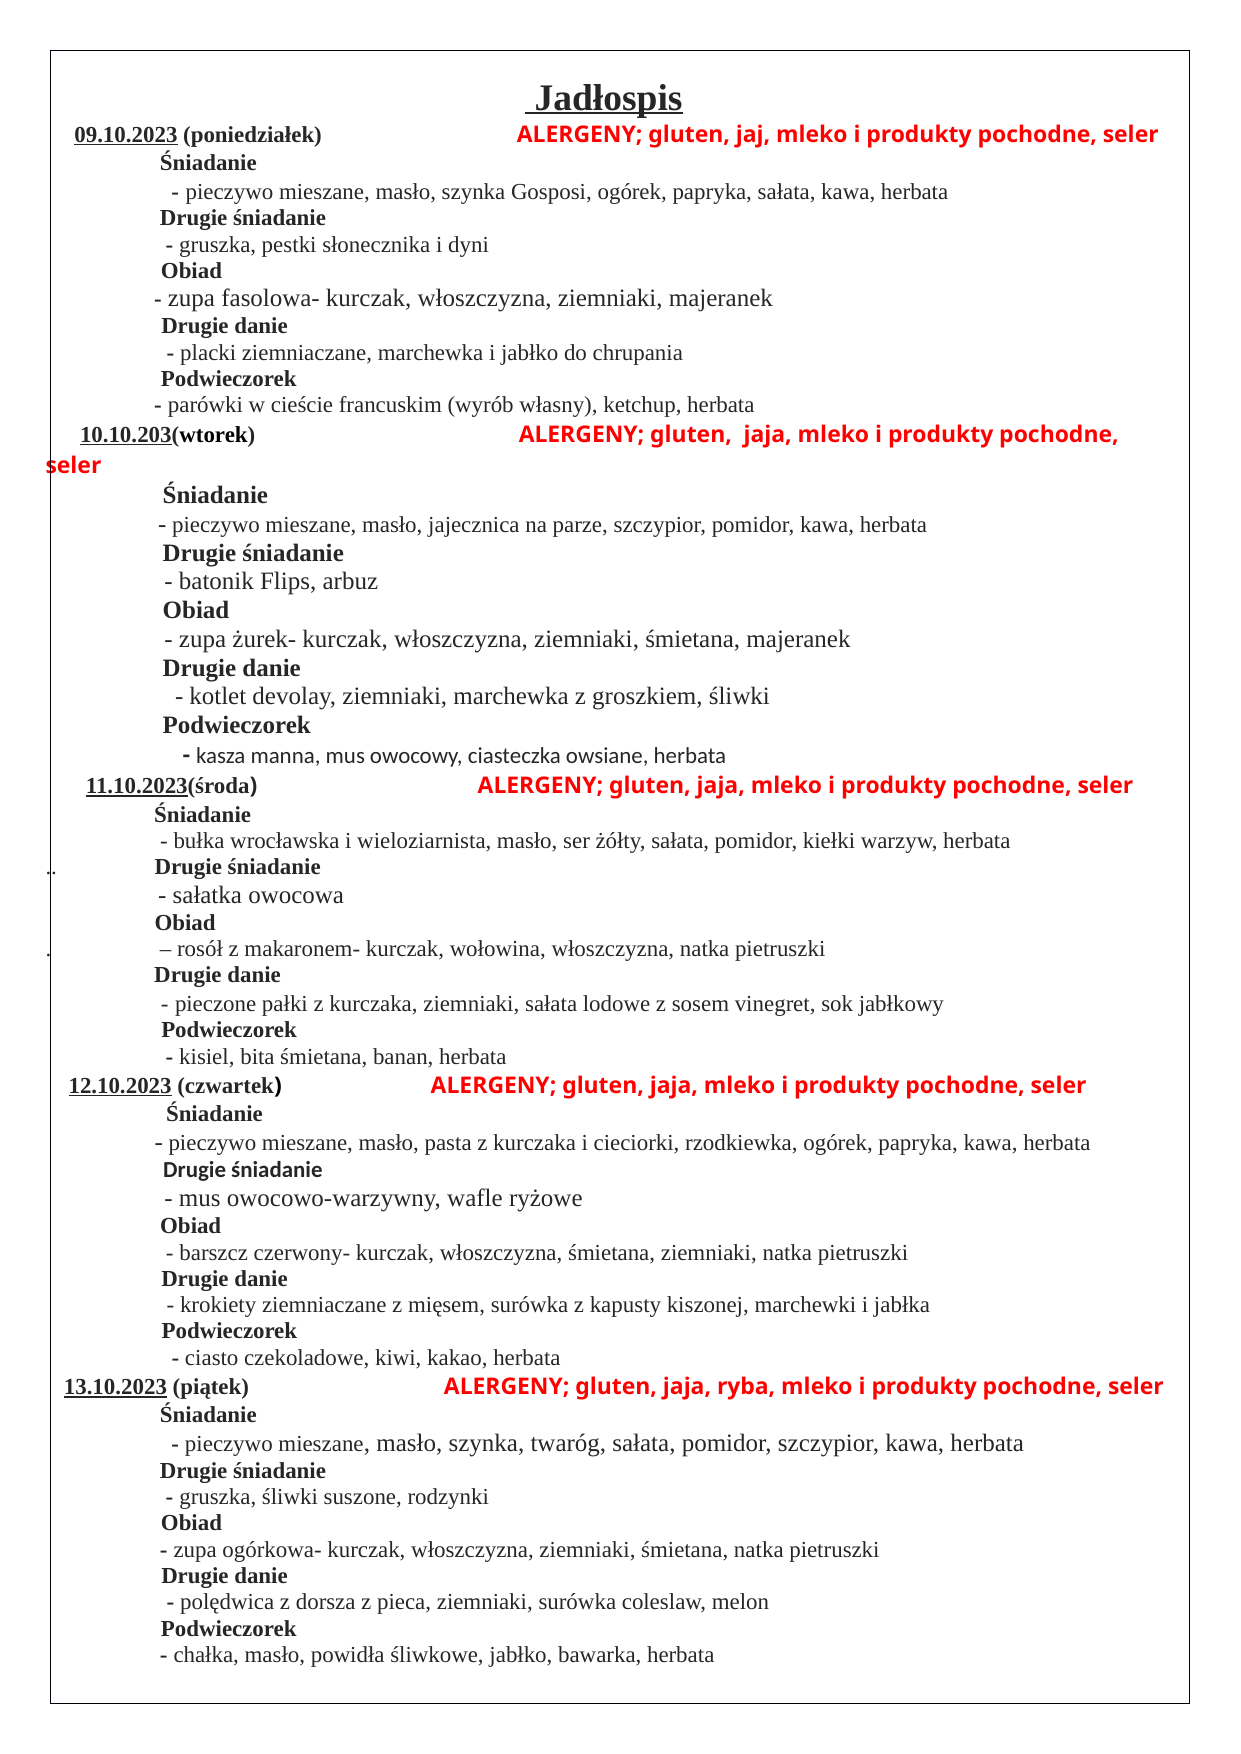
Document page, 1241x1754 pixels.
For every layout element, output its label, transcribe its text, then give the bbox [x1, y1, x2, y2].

list 13.10.2023 (piątek) ALERGENY; gluten, jaja, ryba, mleko i produkty pochodne, seler [51, 1370, 1165, 1402]
list - gruszka, pestki słonecznika i dyni [51, 231, 1165, 257]
text Drugie danie [75, 1562, 1165, 1588]
text Drugie śniadanie [75, 1155, 1165, 1183]
list - sałatka owocowa [51, 880, 1165, 908]
text Drugie danie [75, 653, 1165, 681]
list Śniadanie [51, 149, 1165, 176]
list Śniadanie [51, 1402, 1165, 1428]
text - kasza manna, mus owocowy, ciasteczka owsiane, herbata [75, 739, 1165, 769]
list - gruszka, śliwki suszone, rodzynki [51, 1483, 1165, 1509]
list Śniadanie [75, 480, 1165, 509]
list - parówki w cieście francuskim (wyrób własny), ketchup, herbata [51, 391, 1165, 418]
list - polędwica z dorsza z pieca, ziemniaki, surówka coleslaw, melon [75, 1588, 1165, 1615]
text Drugie danie [75, 1265, 1165, 1291]
list Drugie danie [51, 961, 1165, 988]
list Śniadanie [51, 801, 1165, 827]
list - pieczone pałki z kurczaka, ziemniaki, sałata lodowe z sosem vinegret, sok jabłkowy [75, 988, 1165, 1016]
text Obiad [75, 595, 1165, 624]
list - batonik Flips, arbuz [51, 566, 1165, 595]
list Podwieczorek [150, 1318, 1165, 1344]
list - ciasto czekoladowe, kiwi, kakao, herbata [51, 1344, 1165, 1370]
list - pieczywo mieszane, masło, pasta z kurczaka i cieciorki, rzodkiewka, ogórek, papryka, kawa, herbata [51, 1127, 1165, 1155]
text Obiad [75, 1509, 1165, 1536]
list - chałka, masło, powidła śliwkowe, jabłko, bawarka, herbata [51, 1641, 1165, 1667]
list Podwieczorek [75, 710, 1165, 739]
list - zupa żurek- kurczak, włoszczyzna, ziemniaki, śmietana, majeranek [51, 624, 1165, 653]
list Śniadanie [51, 1100, 1165, 1127]
list - pieczywo mieszane, masło, szynka, twaróg, sałata, pomidor, szczypior, kawa, herbata [51, 1428, 1165, 1457]
list - bułka wrocławska i wieloziarnista, masło, ser żółty, sałata, pomidor, kiełki warzyw, herbata [51, 827, 1165, 853]
list 11.10.2023(środa) ALERGENY; gluten, jaja, mleko i produkty pochodne, seler [51, 769, 1165, 801]
text Obiad [75, 257, 1165, 283]
text Podwieczorek [75, 365, 1165, 391]
list .. Drugie śniadanie [51, 853, 1165, 880]
list - pieczywo mieszane, masło, jajecznica na parze, szczypior, pomidor, kawa, herbata [51, 509, 1165, 538]
list - mus owocowo-warzywny, wafle ryżowe [51, 1183, 1165, 1212]
text Drugie danie [75, 312, 1165, 339]
list Obiad [51, 1212, 1165, 1238]
list - kisiel, bita śmietana, banan, herbata [51, 1043, 1165, 1069]
list - zupa fasolowa- kurczak, włoszczyzna, ziemniaki, majeranek [51, 283, 1165, 312]
list - barszcz czerwony- kurczak, włoszczyzna, śmietana, ziemniaki, natka pietruszki [51, 1238, 1165, 1265]
list - kotlet devolay, ziemniaki, marchewka z groszkiem, śliwki [75, 681, 1165, 710]
list [45, 1212, 50, 1238]
text Jadłospis [75, 75, 1165, 118]
list Drugie śniadanie [51, 204, 1165, 231]
list - pieczywo mieszane, masło, szynka Gosposi, ogórek, papryka, sałata, kawa, herbata [51, 176, 1165, 204]
list 12.10.2023 (czwartek) ALERGENY; gluten, jaja, mleko i produkty pochodne, seler [51, 1069, 1165, 1100]
text Podwieczorek [75, 1615, 1165, 1641]
text Drugie śniadanie [75, 538, 1165, 566]
list Obiad . – rosół z makaronem- kurczak, wołowina, włoszczyzna, natka pietruszki [51, 908, 1165, 961]
list 10.10.203(wtorek) ALERGENY; gluten, jaja, mleko i produkty pochodne, seler [51, 418, 1165, 480]
list Drugie śniadanie [51, 1457, 1165, 1483]
list - placki ziemniaczane, marchewka i jabłko do chrupania [75, 339, 1165, 365]
list 09.10.2023 (poniedziałek) ALERGENY; gluten, jaj, mleko i produkty pochodne, seler [51, 118, 1165, 149]
list Podwieczorek [75, 1016, 1165, 1043]
list - zupa ogórkowa- kurczak, włoszczyzna, ziemniaki, śmietana, natka pietruszki [51, 1536, 1165, 1562]
list - krokiety ziemniaczane z mięsem, surówka z kapusty kiszonej, marchewki i jabłka [75, 1291, 1165, 1318]
